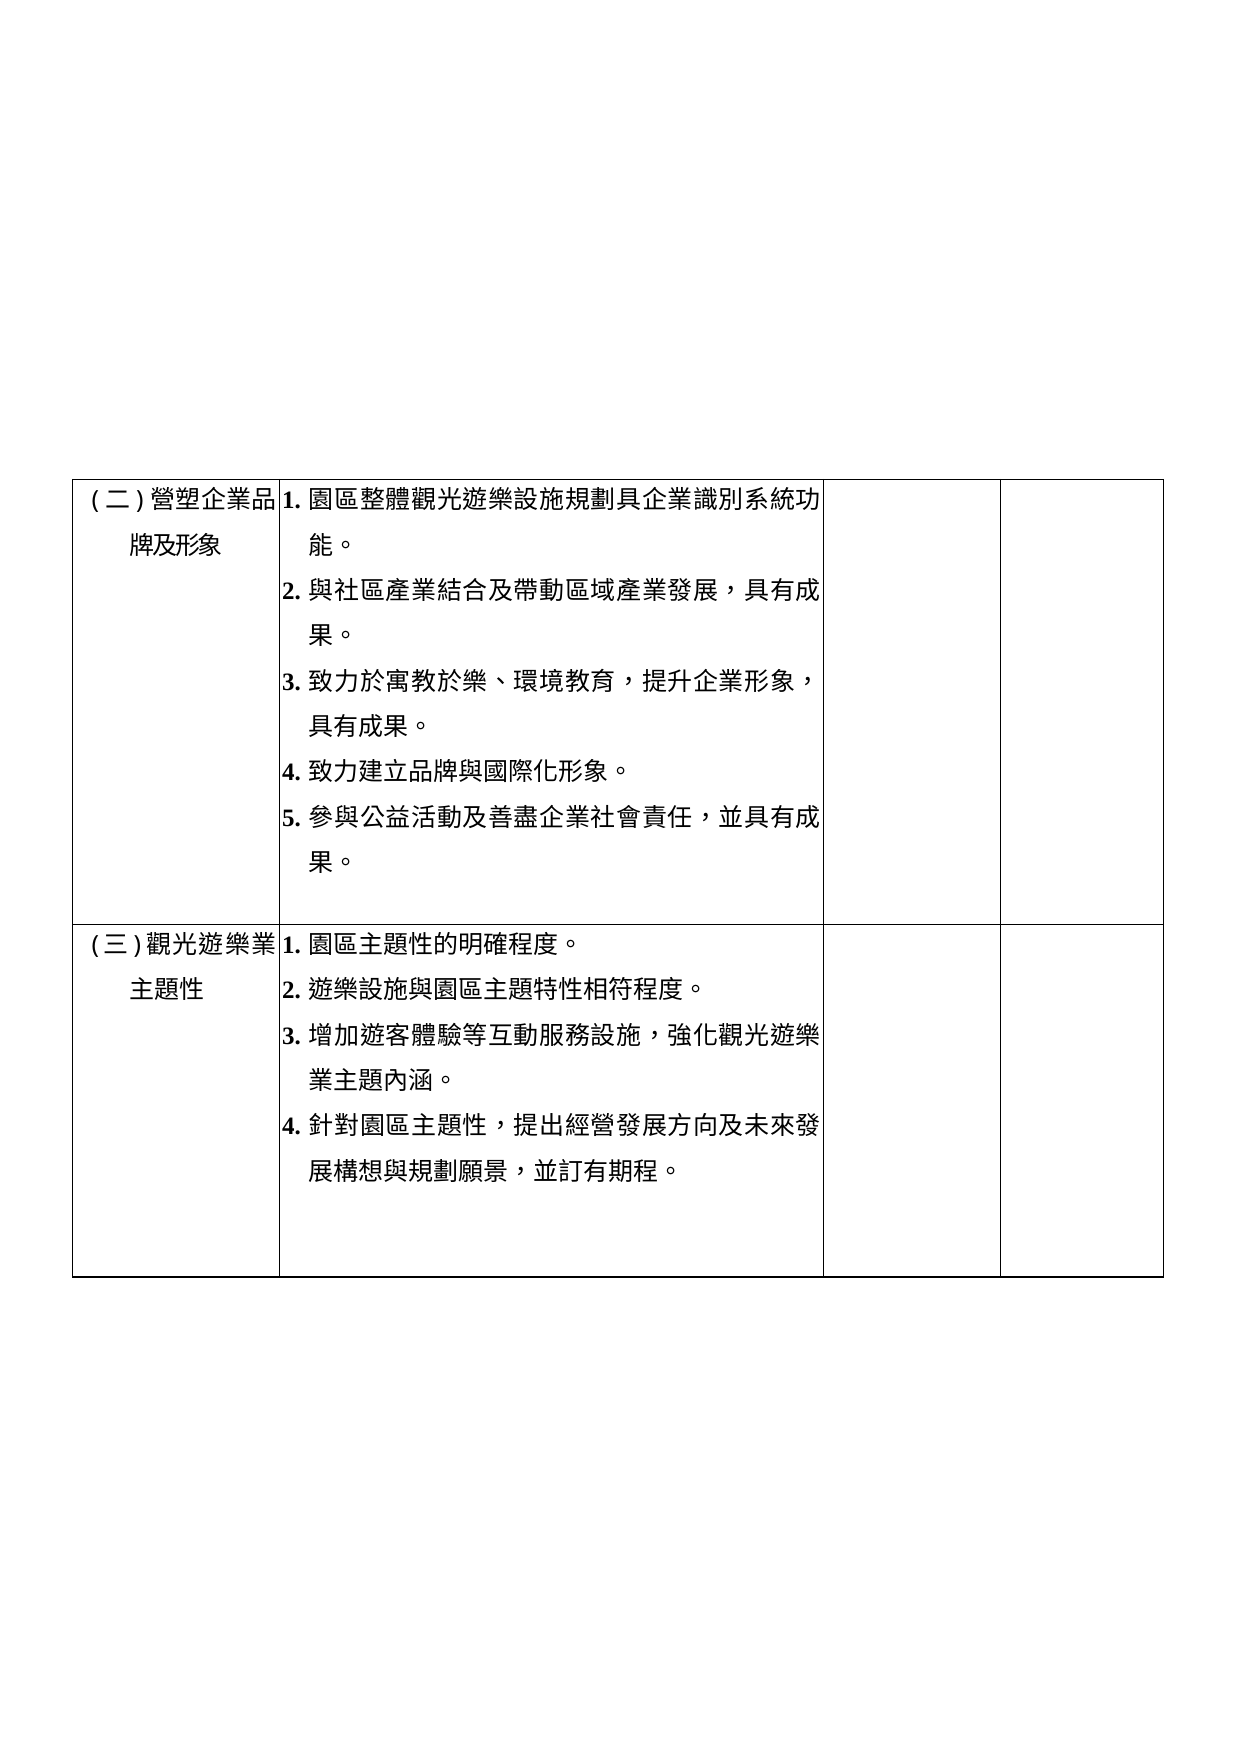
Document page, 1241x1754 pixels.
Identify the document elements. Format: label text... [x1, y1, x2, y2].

table_cell [1001, 480, 1163, 923]
table_cell (二)營塑企業品牌及形象 [73, 480, 279, 923]
table_cell (三)觀光遊樂業主題性 [73, 925, 279, 1276]
table_cell [824, 925, 1000, 1276]
table_cell [824, 480, 1000, 923]
table_cell 園區主題性的明確程度。 遊樂設施與園區主題特性相符程度。 增加遊客體驗等互動服務設施，強化觀光遊樂業主題內涵。 針對園區主題性，提出經營發展方向及未來發展構想與規劃願景，並訂有期程。 [280, 925, 823, 1276]
table_cell [1001, 925, 1163, 1276]
table_cell 園區整體觀光遊樂設施規劃具企業識別系統功能。 與社區產業結合及帶動區域產業發展，具有成果。 致力於寓教於樂、環境教育，提升企業形象，具有成果。 致力建立品牌與國際化形象。 參與公益活動及善盡企業社會責任，並具有成果。 [280, 480, 823, 923]
